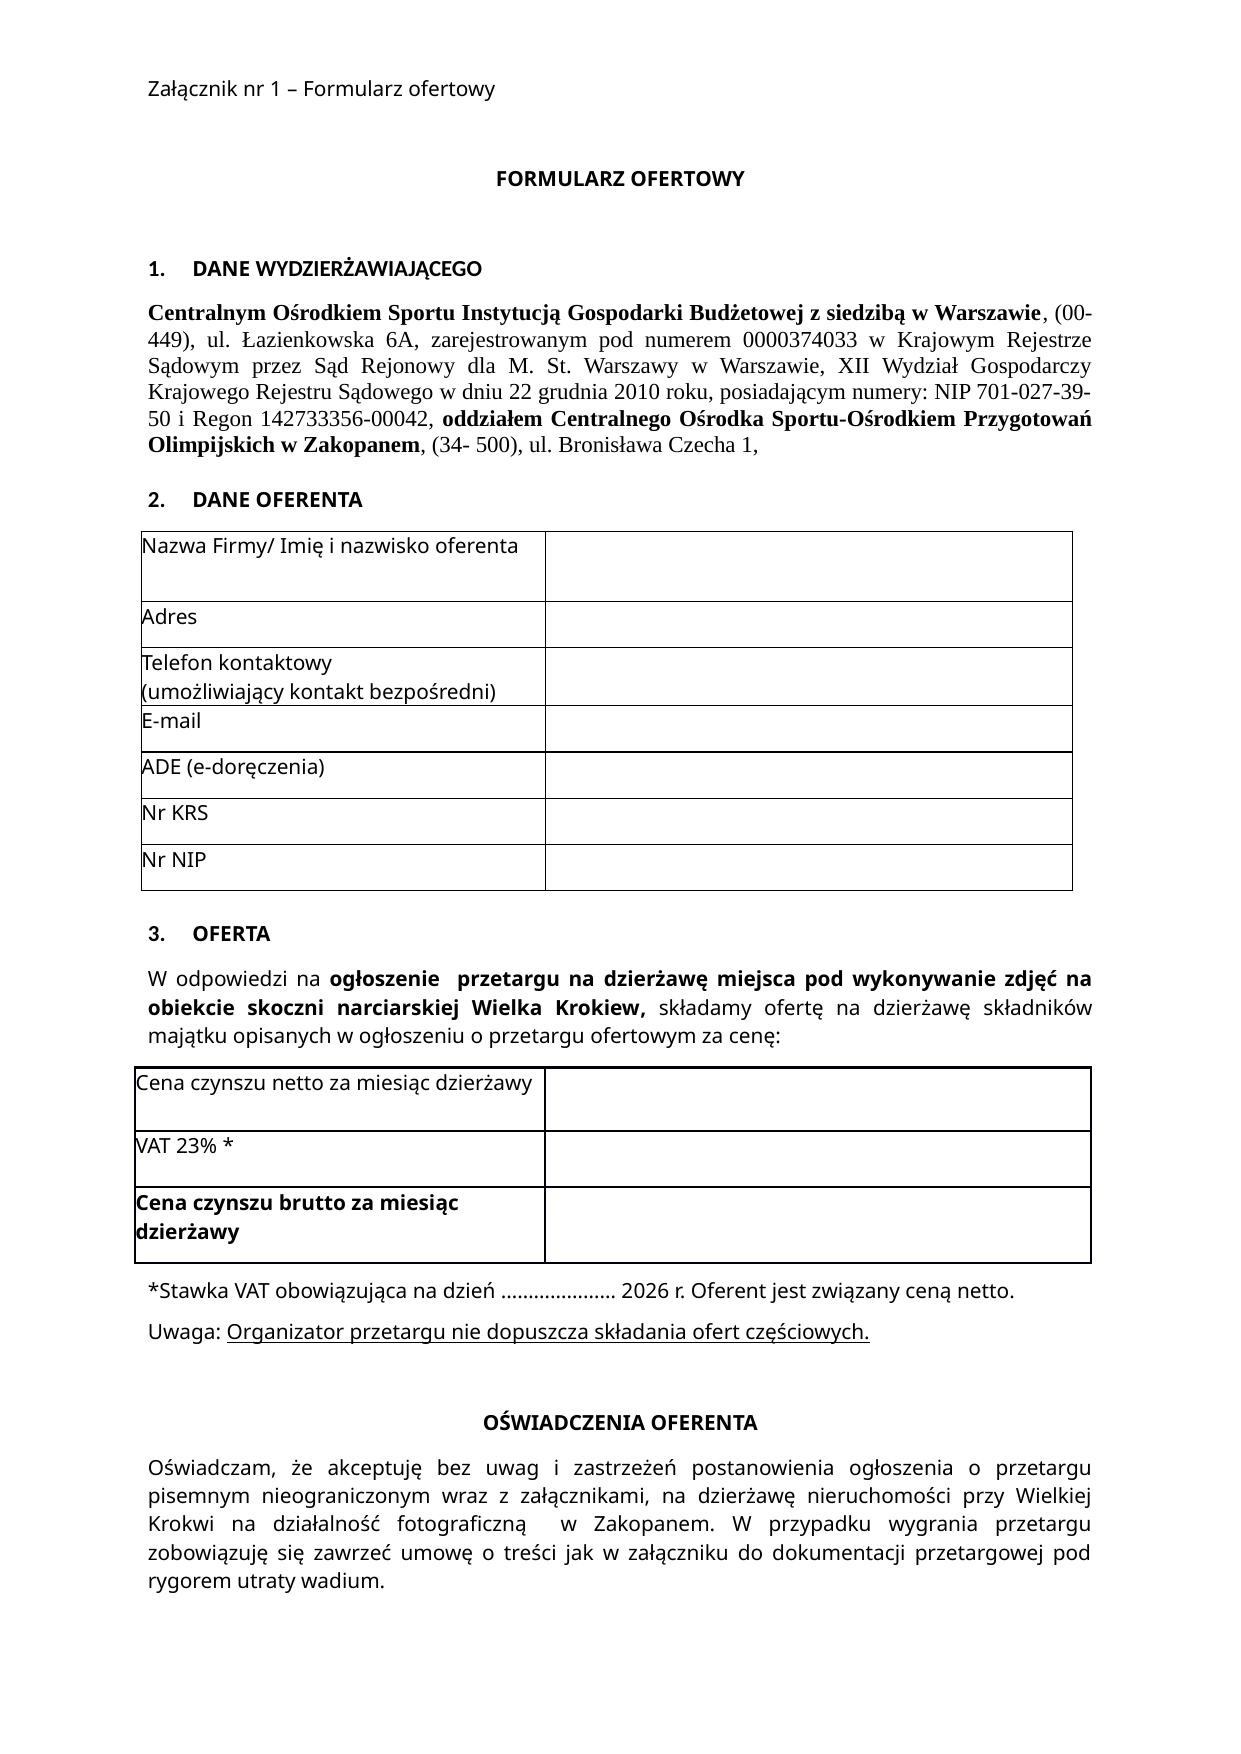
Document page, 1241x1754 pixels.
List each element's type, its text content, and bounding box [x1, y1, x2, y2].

table_cell E-mail [142, 706, 545, 751]
list OFERTA [148, 919, 1093, 948]
text W odpowiedzi na ogłoszenie przetargu na dzierżawę miejsca pod wykonywanie zdjęć na obiekcie skoczni narciarskiej Wielka Krokiew, składamy ofertę na dzierżawę składników majątku opisanych w ogłoszeniu o przetargu ofertowym za cenę: [148, 964, 1093, 1050]
table_cell [546, 845, 1072, 890]
table_cell [546, 799, 1072, 844]
text Centralnym Ośrodkiem Sportu Instytucją Gospodarki Budżetowej z siedzibą w Warszawie, (00-449), ul. Łazienkowska 6A, zarejestrowanym pod numerem 0000374033 w Krajowym Rejestrze Sądowym przez Sąd Rejonowy dla M. St. Warszawy w Warszawie, XII Wydział Gospodarczy Krajowego Rejestru Sądowego w dniu 22 grudnia 2010 roku, posiadającym numery: NIP 701-027-39-50 i Regon 142733356-00042, oddziałem Centralnego Ośrodka Sportu-Ośrodkiem Przygotowań Olimpijskich w Zakopanem, (34- 500), ul. Bronisława Czecha 1, [148, 299, 1093, 457]
table_header [546, 1069, 1090, 1129]
text FORMULARZ OFERTOWY [148, 164, 1093, 192]
table_cell Adres [142, 602, 545, 647]
list DANE WYDZIERŻAWIAJĄCEGO [148, 254, 1093, 283]
table_cell [546, 706, 1072, 751]
table_cell [546, 602, 1072, 647]
table_cell [546, 1188, 1090, 1262]
table_cell Telefon kontaktowy (umożliwiający kontakt bezpośredni) [142, 648, 545, 705]
table_cell VAT 23% * [136, 1132, 544, 1186]
table_cell Cena czynszu brutto za miesiąc dzierżawy [136, 1188, 544, 1262]
text OŚWIADCZENIA OFERENTA [148, 1408, 1093, 1436]
table_header [546, 532, 1072, 601]
table_cell [546, 753, 1072, 797]
table_header Nazwa Firmy/ Imię i nazwisko oferenta [142, 532, 545, 601]
table_cell [546, 1132, 1090, 1186]
text Załącznik nr 1 – Formularz ofertowy [148, 74, 1093, 102]
table_cell ADE (e-doręczenia) [142, 753, 545, 797]
table_cell Nr NIP [142, 845, 545, 890]
table_cell Nr KRS [142, 799, 545, 844]
text *Stawka VAT obowiązująca na dzień ………………… 2026 r. Oferent jest związany ceną netto. [148, 1276, 1093, 1305]
list DANE OFERENTA [148, 486, 1093, 514]
text Oświadczam, że akceptuję bez uwag i zastrzeżeń postanowienia ogłoszenia o przetargu pisemnym nieograniczonym wraz z załącznikami, na dzierżawę nieruchomości przy Wielkiej Krokwi na działalność fotograficzną w Zakopanem. W przypadku wygrania przetargu zobowiązuję się zawrzeć umowę o treści jak w załączniku do dokumentacji przetargowej pod rygorem utraty wadium. [148, 1453, 1093, 1595]
table_cell [546, 648, 1072, 705]
table_header Cena czynszu netto za miesiąc dzierżawy [136, 1069, 544, 1129]
text Uwaga: Organizator przetargu nie dopuszcza składania ofert częściowych. [148, 1317, 1093, 1346]
